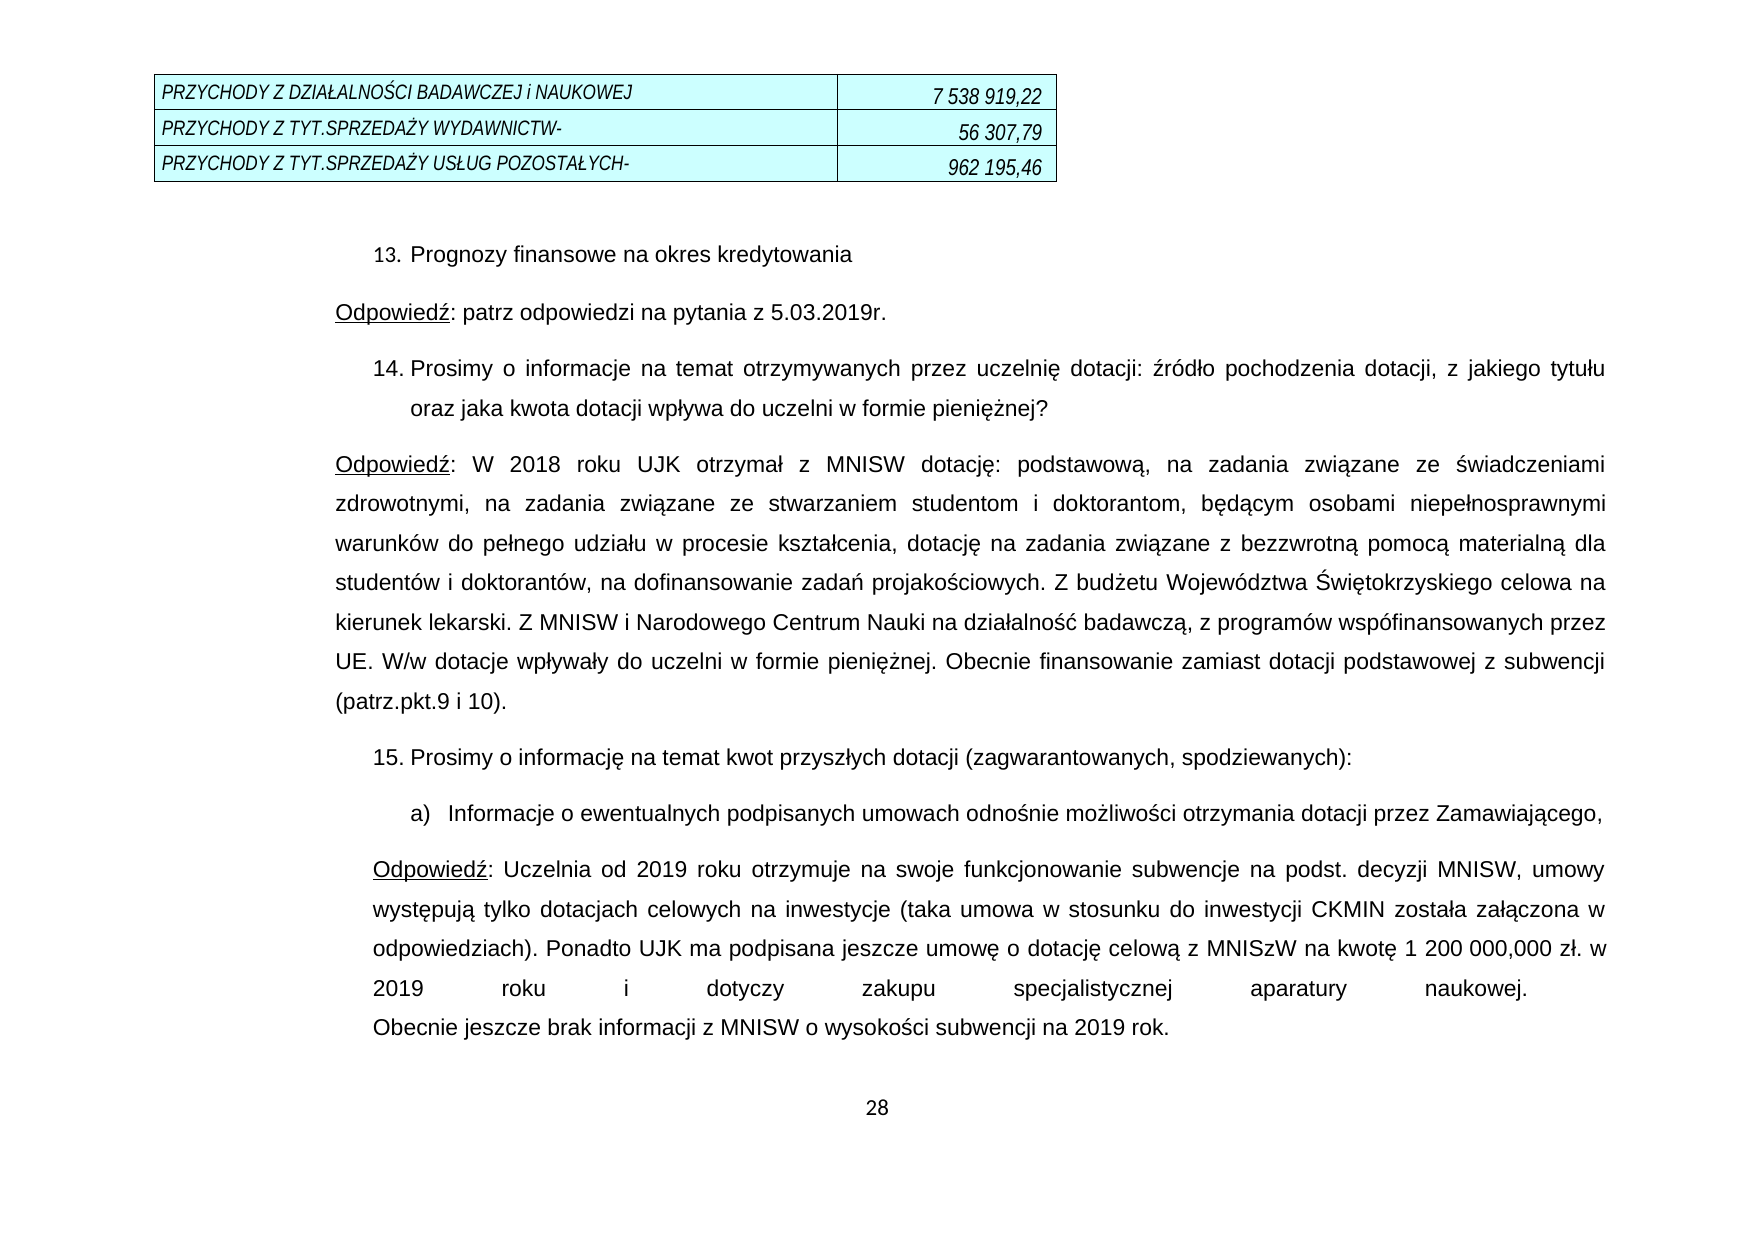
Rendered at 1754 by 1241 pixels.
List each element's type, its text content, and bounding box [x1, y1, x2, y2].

table_cell 962 195,46 [838, 146, 1056, 181]
list Odpowiedź: Uczelnia od 2019 roku otrzymuje na swoje funkcjonowanie subwencje na podst. decyzji MNISW, umowy występują tylko dotacjach celowych na inwestycje (taka umowa w stosunku do inwestycji CKMIN została załączona w odpowiedziach). Ponadto UJK ma podpisana jeszcze umowę o dotację celową z MNISzW na kwotę 1 200 000,000 zł. w 2019 roku i dotyczy zakupu specjalistycznej aparatury naukowej. Obecnie jeszcze brak informacji z MNISW o wysokości subwencji na 2019 rok. [373, 856, 1606, 1040]
table_cell PRZYCHODY Z TYT.SPRZEDAŻY USŁUG POZOSTAŁYCH- [155, 146, 837, 181]
table_cell PRZYCHODY Z DZIAŁALNOŚCI BADAWCZEJ i NAUKOWEJ [155, 75, 837, 109]
table_cell 56 307,79 [838, 110, 1056, 145]
list Prosimy o informację na temat kwot przyszłych dotacji (zagwarantowanych, spodziewanych): [373, 744, 1606, 770]
list Odpowiedź: W 2018 roku UJK otrzymał z MNISW dotację: podstawową, na zadania związane ze świadczeniami zdrowotnymi, na zadania związane ze stwarzaniem studentom i doktorantom, będącym osobami niepełnosprawnymi warunków do pełnego udziału w procesie kształcenia, dotację na zadania związane z bezzwrotną pomocą materialną dla studentów i doktorantów, na dofinansowanie zadań projakościowych. Z budżetu Województwa Świętokrzyskiego celowa na kierunek lekarski. Z MNISW i Narodowego Centrum Nauki na działalność badawczą, z programów wspófinansowanych przez UE. W/w dotacje wpływały do uczelni w formie pieniężnej. Obecnie finansowanie zamiast dotacji podstawowej z subwencji (patrz.pkt.9 i 10). [335, 451, 1606, 714]
list Prognozy finansowe na okres kredytowania [373, 240, 1606, 268]
list Odpowiedź: patrz odpowiedzi na pytania z 5.03.2019r. [335, 299, 1606, 325]
list Prosimy o informacje na temat otrzymywanych przez uczelnię dotacji: źródło pochodzenia dotacji, z jakiego tytułu oraz jaka kwota dotacji wpływa do uczelni w formie pieniężnej? [373, 355, 1606, 421]
table_cell PRZYCHODY Z TYT.SPRZEDAŻY WYDAWNICTW- [155, 110, 837, 145]
list Informacje o ewentualnych podpisanych umowach odnośnie możliwości otrzymania dotacji przez Zamawiającego, [410, 800, 1606, 826]
table_cell 7 538 919,22 [838, 75, 1056, 109]
